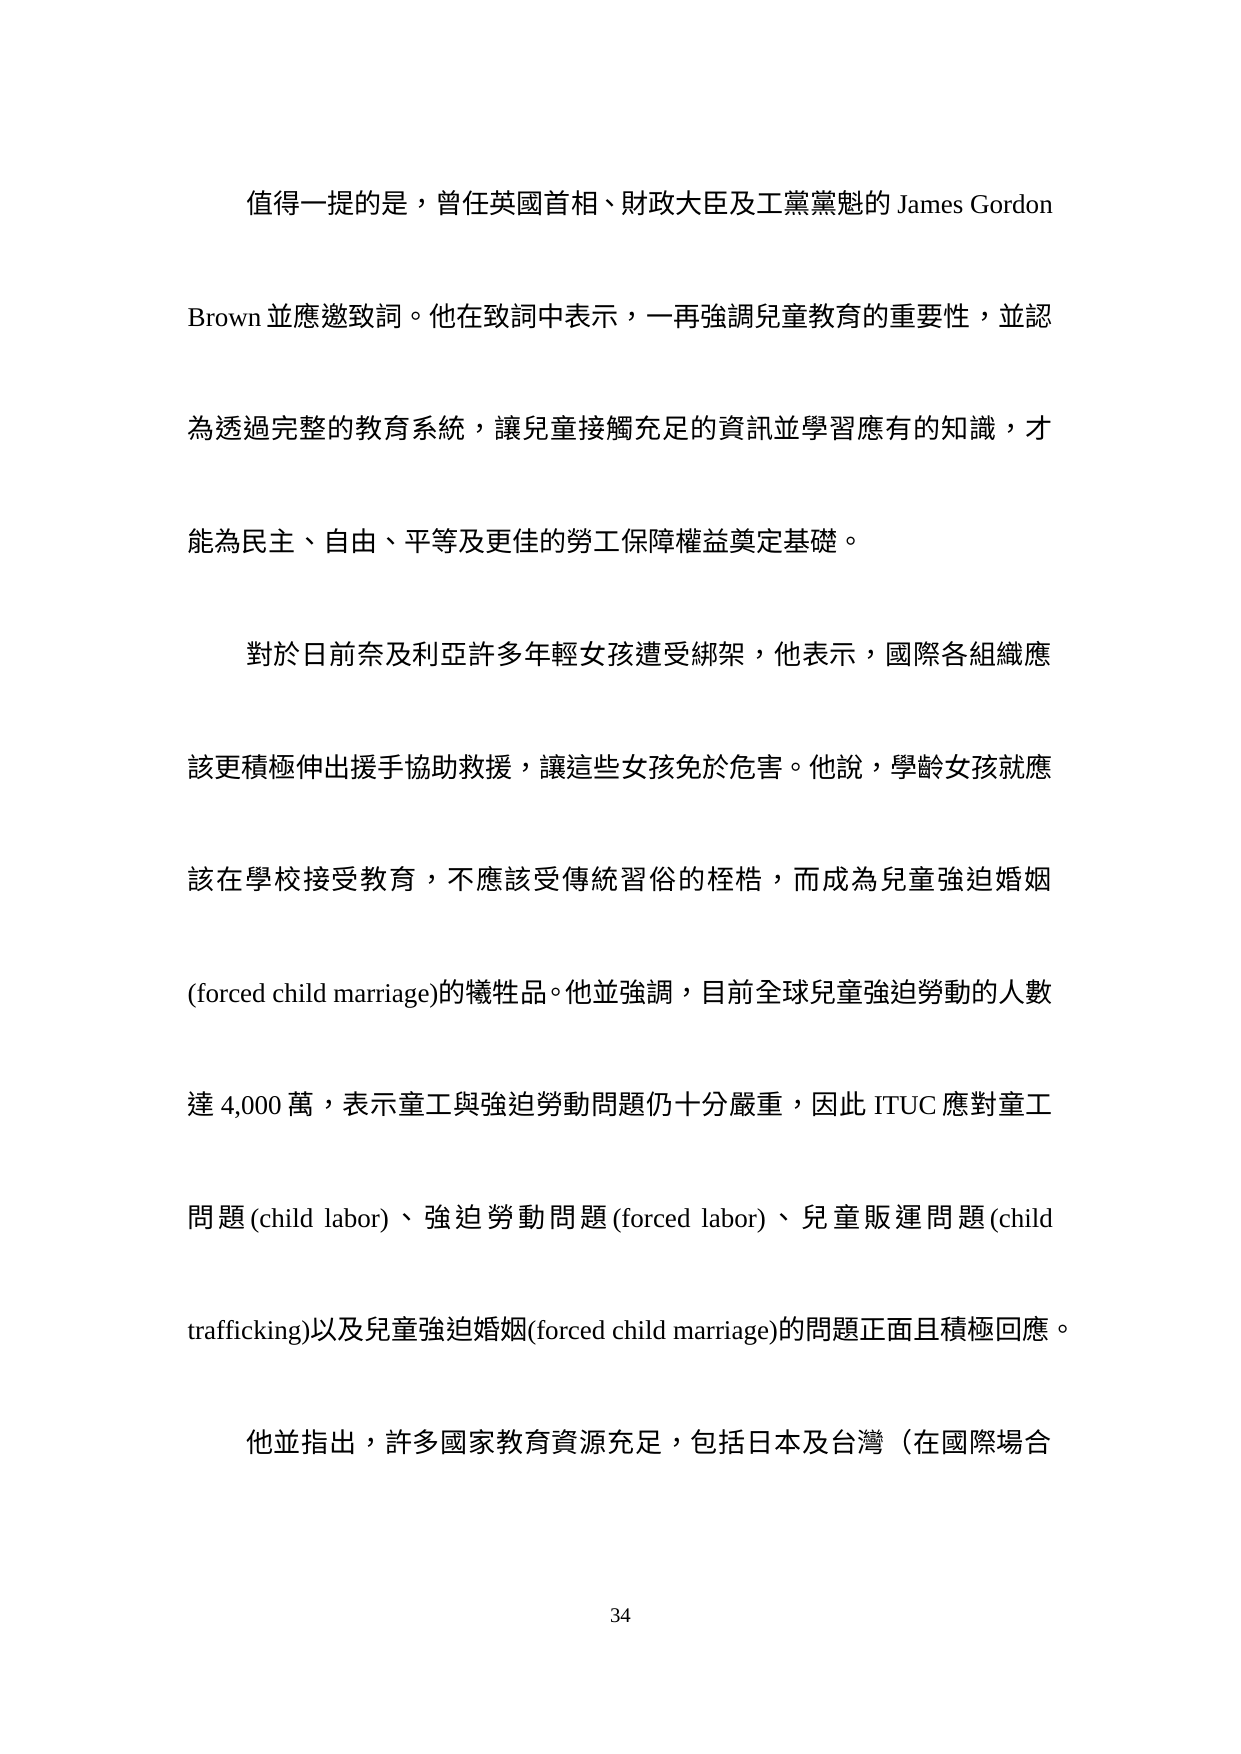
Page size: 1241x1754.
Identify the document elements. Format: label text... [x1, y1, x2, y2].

text 對於日前奈及利亞許多年輕女孩遭受綁架，他表示，國際各組織應該更積極伸出援手協助救援，讓這些女孩免於危害。他說，學齡女孩就應該在學校接受教育，不應該受傳統習俗的桎梏，而成為兒童強迫婚姻(forced child marriage)的犧牲品。他並強調，目前全球兒童強迫勞動的人數達4,000萬，表示童工與強迫勞動問題仍十分嚴重，因此ITUC應對童工問題(child labor)、強迫勞動問題(forced labor)、兒童販運問題(child trafficking)以及兒童強迫婚姻(forced child marriage)的問題正面且積極回應。 [187, 615, 1053, 1365]
text 他並指出，許多國家教育資源充足，包括日本及台灣（在國際場合 [187, 1404, 1053, 1479]
text 值得一提的是，曾任英國首相、財政大臣及工黨黨魁的James Gordon Brown並應邀致詞。他在致詞中表示，一再強調兒童教育的重要性，並認為透過完整的教育系統，讓兒童接觸充足的資訊並學習應有的知識，才能為民主、自由、平等及更佳的勞工保障權益奠定基礎。 [187, 164, 1053, 577]
